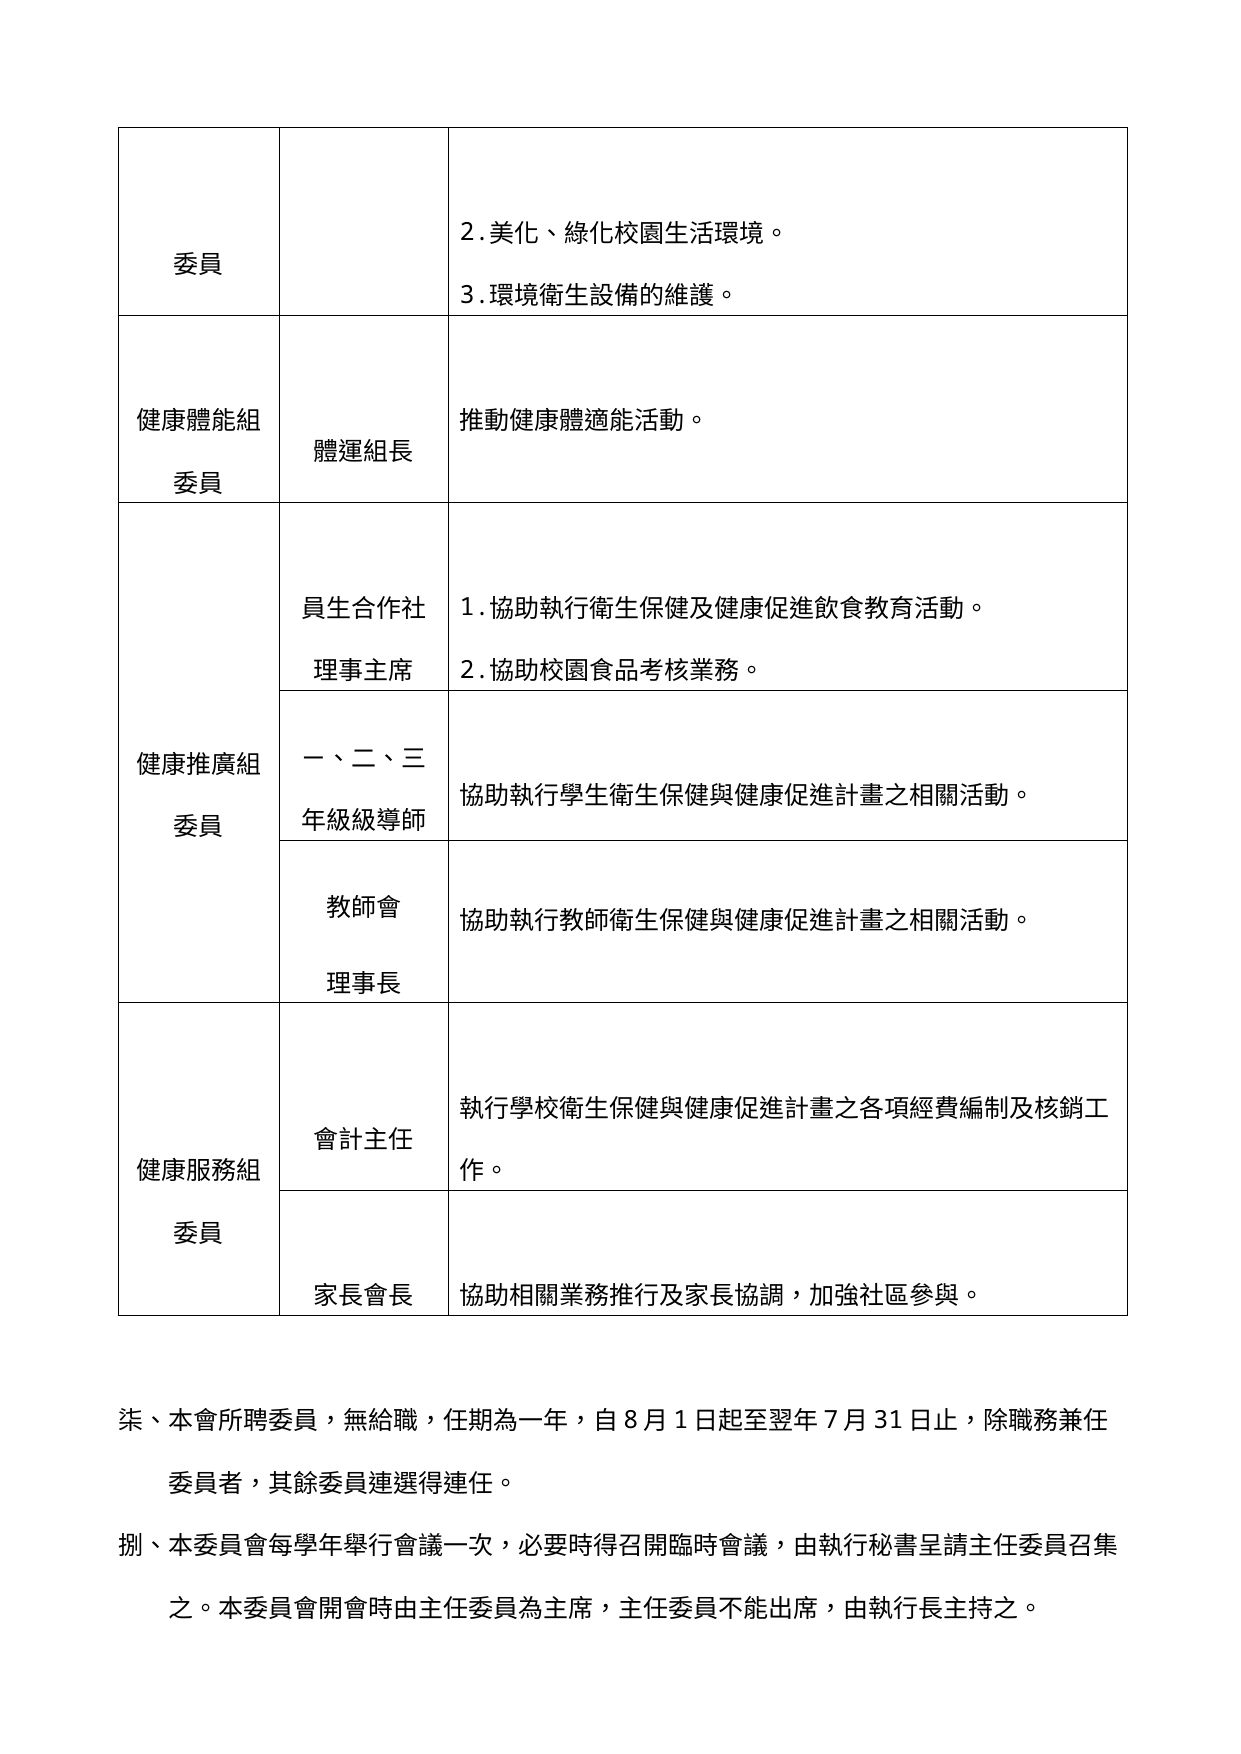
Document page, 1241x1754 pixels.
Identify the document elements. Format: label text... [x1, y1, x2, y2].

table_cell 協助執行教師衛生保健與健康促進計畫之相關活動。 [449, 841, 1127, 1002]
table_cell [280, 128, 448, 314]
table_cell 健康服務組委員 [119, 1003, 279, 1314]
table_cell 家長會長 [280, 1191, 448, 1314]
table_cell 教師會 理事長 [280, 841, 448, 1002]
table_cell ㄧ、二、三年級級導師 [280, 691, 448, 840]
table_cell 健康體能組委員 [119, 316, 279, 502]
text 柒、本會所聘委員，無給職，任期為一年，自8月1日起至翌年7月31日止，除職務兼任委員者，其餘委員連選得連任。 [118, 1377, 1122, 1502]
table_cell 會計主任 [280, 1003, 448, 1189]
table_cell 執行學校衛生保健與健康促進計畫之各項經費編制及核銷工作。 [449, 1003, 1127, 1189]
table_cell 2.美化、綠化校園生活環境。 3.環境衛生設備的維護。 [449, 128, 1127, 314]
table_cell 1.協助執行衛生保健及健康促進飲食教育活動。 2.協助校園食品考核業務。 [449, 503, 1127, 689]
table_cell 推動健康體適能活動。 [449, 316, 1127, 502]
table_cell 體運組長 [280, 316, 448, 502]
table_cell 健康推廣組委員 [119, 503, 279, 1002]
text 捌、本委員會每學年舉行會議一次，必要時得召開臨時會議，由執行秘書呈請主任委員召集之。本委員會開會時由主任委員為主席，主任委員不能出席，由執行長主持之。 [118, 1502, 1122, 1627]
table_cell 委員 [119, 128, 279, 314]
table_cell 協助相關業務推行及家長協調，加強社區參與。 [449, 1191, 1127, 1314]
table_cell 協助執行學生衛生保健與健康促進計畫之相關活動。 [449, 691, 1127, 840]
table_cell 員生合作社理事主席 [280, 503, 448, 689]
